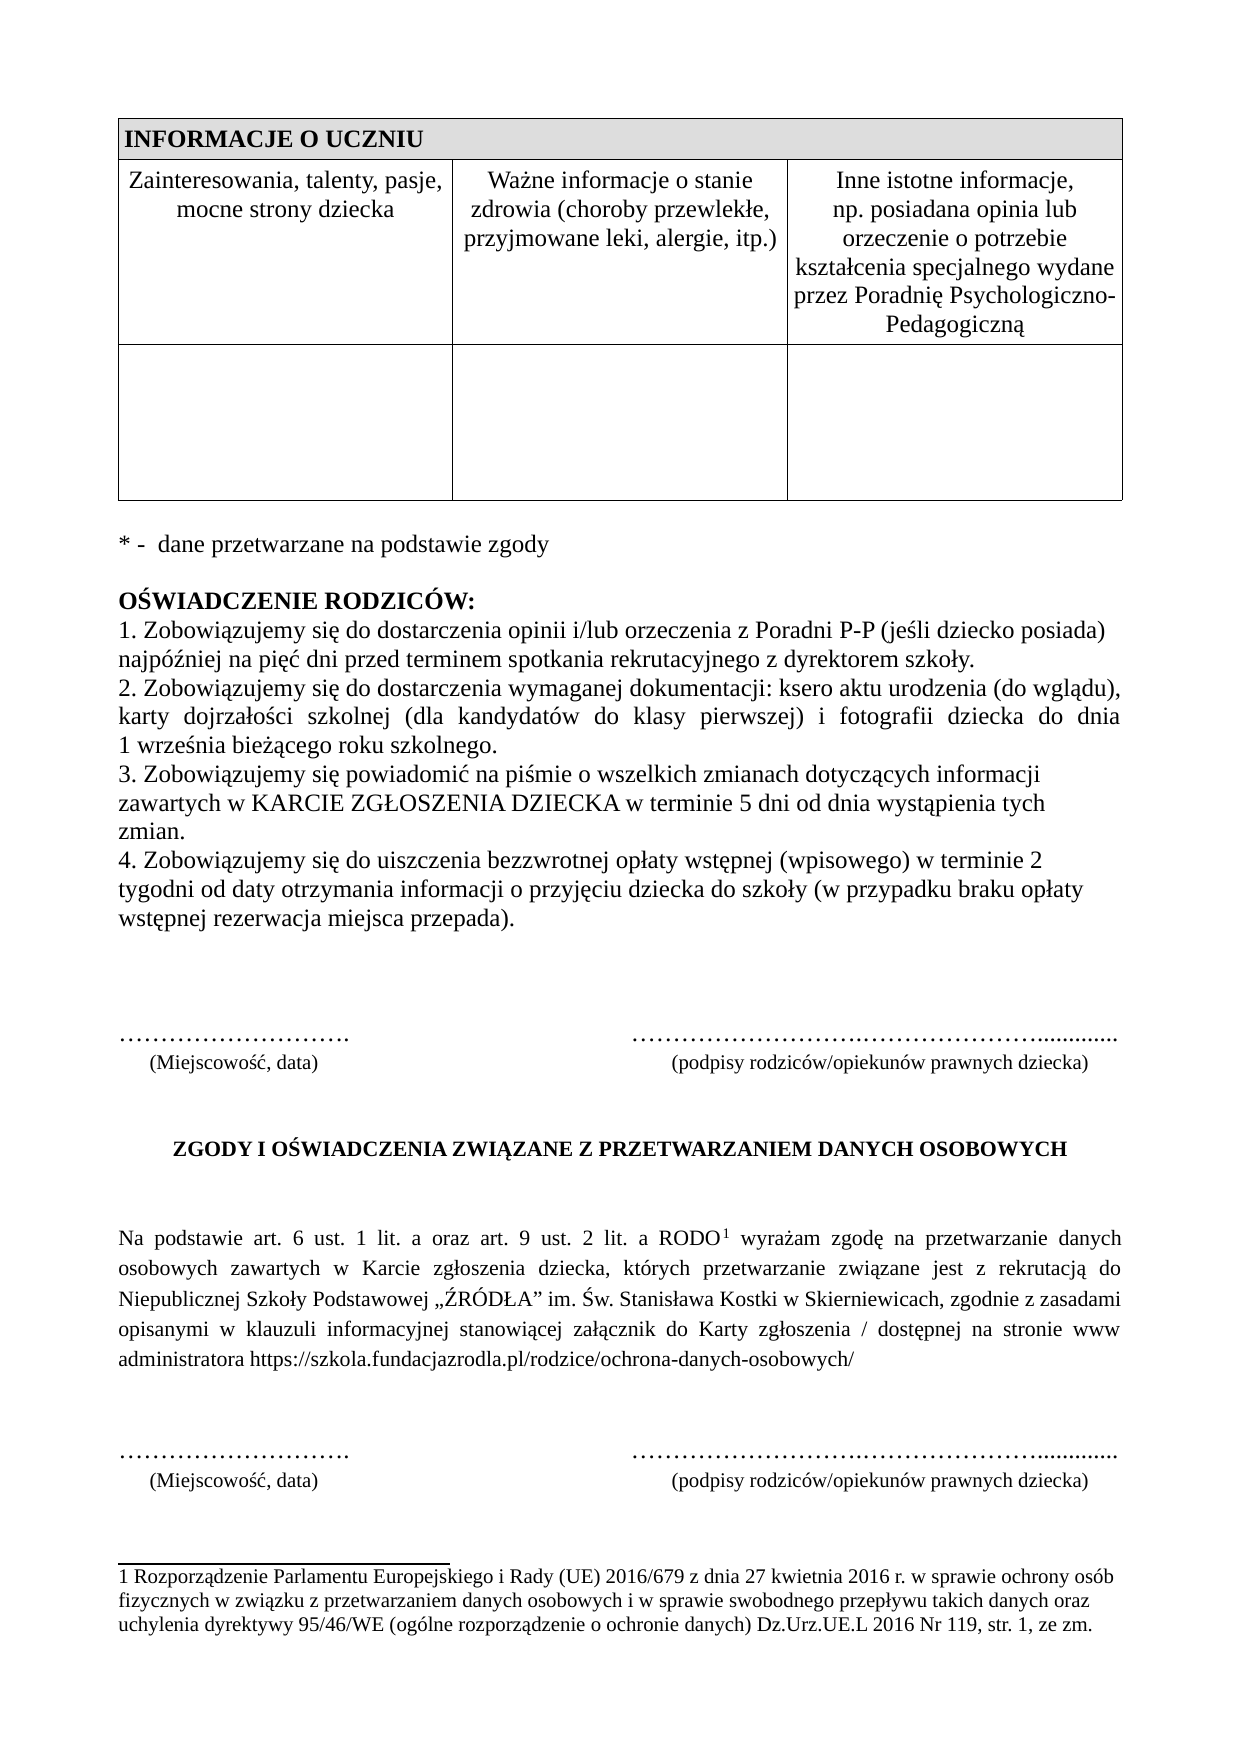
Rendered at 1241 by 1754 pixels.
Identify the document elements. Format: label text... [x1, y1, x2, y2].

table_header Inne istotne informacje, np. posiadana opinia lub orzeczenie o potrzebie kształcenia specjalnego wydane przez Poradnię Psychologiczno-Pedagogiczną [788, 160, 1122, 344]
text zawartych w KARCIE ZGŁOSZENIA DZIECKA w terminie 5 dni od dnia wystąpienia tych [118, 788, 1122, 816]
text 1. Zobowiązujemy się do dostarczenia opinii i/lub orzeczenia z Poradni P-P (jeśli dziecko posiada) [118, 615, 1122, 644]
text 2. Zobowiązujemy się do dostarczenia wymaganej dokumentacji: ksero aktu urodzenia (do wglądu), karty dojrzałości szkolnej (dla kandydatów do klasy pierwszej) i fotografii dziecka do dnia 1 września bieżącego roku szkolnego. [118, 673, 1122, 759]
text Na podstawie art. 6 ust. 1 lit. a oraz art. 9 ust. 2 lit. a RODO wyrażam zgodę na przetwarzanie danych osobowych zawartych w Karcie zgłoszenia dziecka, których przetwarzanie związane jest z rekrutacją do Niepublicznej Szkoły Podstawowej „ŹRÓDŁA” im. Św. Stanisława Kostki w Skierniewicach, zgodnie z zasadami opisanymi w klauzuli informacyjnej stanowiącej załącznik do Karty zgłoszenia / dostępnej na stronie www administratora https://szkola.fundacjazrodla.pl/rodzice/ochrona-danych-osobowych/ [118, 1225, 1122, 1371]
text ………………………. ……………………….…………………............. [118, 1436, 1122, 1464]
text (Miejscowość, data) (podpisy rodziców/opiekunów prawnych dziecka) [118, 1046, 1122, 1075]
text 4. Zobowiązujemy się do uiszczenia bezzwrotnej opłaty wstępnej (wpisowego) w terminie 2 [118, 845, 1122, 874]
text (Miejscowość, data) (podpisy rodziców/opiekunów prawnych dziecka) [118, 1464, 1122, 1493]
text zmian. [118, 816, 1122, 845]
table_cell [788, 345, 1122, 499]
table_header Zainteresowania, talenty, pasje, mocne strony dziecka [119, 160, 452, 344]
text najpóźniej na pięć dni przed terminem spotkania rekrutacyjnego z dyrektorem szkoły. [118, 644, 1122, 673]
table_header Ważne informacje o stanie zdrowia (choroby przewlekłe, przyjmowane leki, alergie, itp.) [453, 160, 787, 344]
text tygodni od daty otrzymania informacji o przyjęciu dziecka do szkoły (w przypadku braku opłaty [118, 874, 1122, 903]
text Rozporządzenie Parlamentu Europejskiego i Rady (UE) 2016/679 z dnia 27 kwietnia 2016 r. w sprawie ochrony osób fizycznych w związku z przetwarzaniem danych osobowych i w sprawie swobodnego przepływu takich danych oraz uchylenia dyrektywy 95/46/WE (ogólne rozporządzenie o ochronie danych) Dz.Urz.UE.L 2016 Nr 119, str. 1, ze zm. [118, 1564, 1122, 1636]
text ………………………. ……………………….…………………............. [118, 1018, 1122, 1046]
text OŚWIADCZENIE RODZICÓW: [118, 586, 1122, 615]
text ZGODY I OŚWIADCZENIA ZWIĄZANE Z PRZETWARZANIEM DANYCH OSOBOWYCH [118, 1136, 1122, 1161]
table_header INFORMACJE O UCZNIU [119, 119, 1122, 159]
text * - dane przetwarzane na podstawie zgody [118, 529, 1122, 558]
text 3. Zobowiązujemy się powiadomić na piśmie o wszelkich zmianach dotyczących informacji [118, 759, 1122, 788]
table_cell [453, 345, 787, 499]
text wstępnej rezerwacja miejsca przepada). [118, 903, 1122, 931]
table_cell [119, 345, 452, 499]
